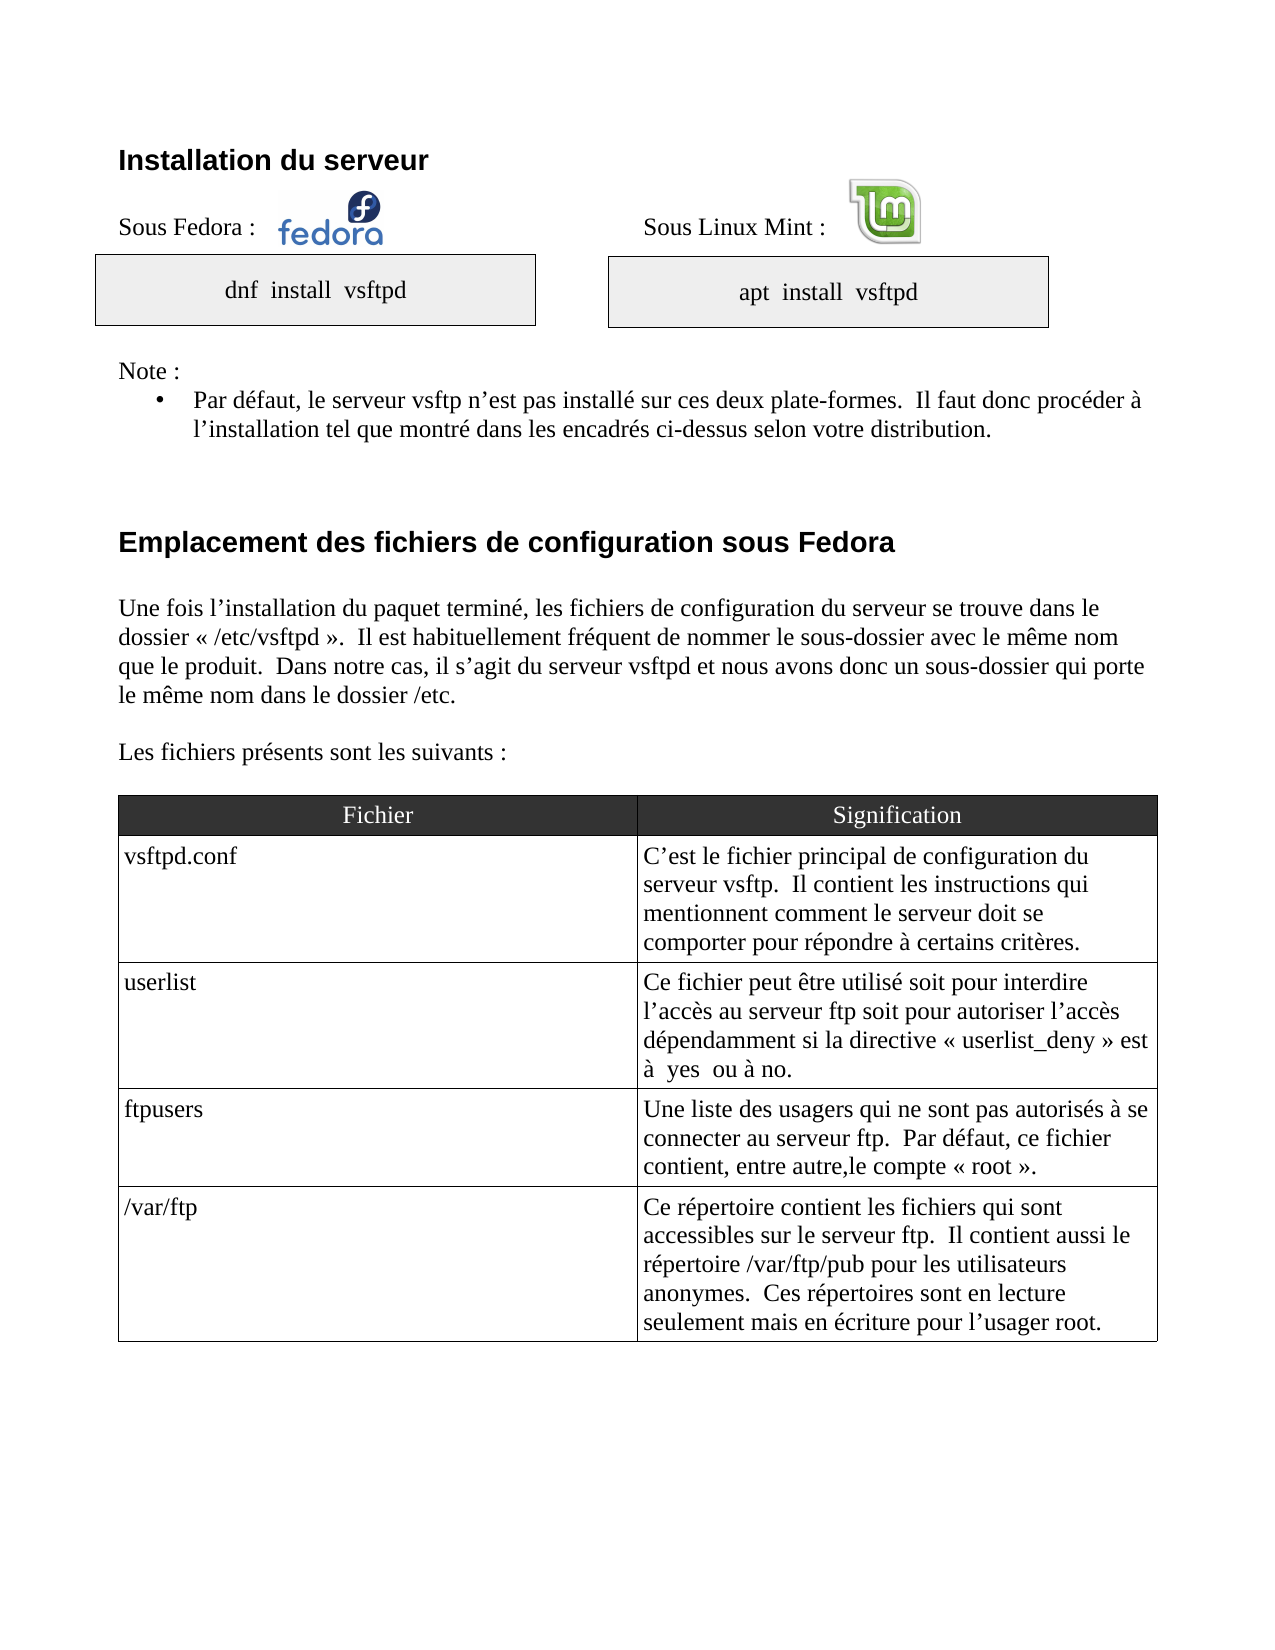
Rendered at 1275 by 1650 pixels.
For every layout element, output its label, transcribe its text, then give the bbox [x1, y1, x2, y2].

table_cell vsftpd.conf [119, 836, 637, 962]
text Sous Linux Mint : [384, 212, 848, 240]
text Les fichiers présents sont les suivants : [118, 737, 1157, 766]
table_cell Une liste des usagers qui ne sont pas autorisés à se connecter au serveur ftp. Par défaut, ce fichier contient, entre autre,le compte « root ». [638, 1089, 1157, 1186]
table_cell userlist [119, 963, 637, 1088]
text Note : [118, 356, 1157, 385]
subtitle Installation du serveur [118, 143, 1157, 177]
list Par défaut, le serveur vsftp n’est pas installé sur ces deux plate-formes. Il faut donc procéder à l’installation tel que montré dans les encadrés ci-dessus selon votre distribution. [156, 385, 1157, 442]
subtitle Emplacement des fichiers de configuration sous Fedora [118, 525, 1157, 558]
text Sous Fedora : [118, 212, 277, 240]
table_header Fichier [119, 796, 637, 835]
table_cell ftpusers [119, 1089, 637, 1186]
picture [848, 178, 922, 245]
table_header Signification [638, 796, 1157, 835]
text [922, 212, 1157, 240]
table_cell Ce fichier peut être utilisé soit pour interdire l’accès au serveur ftp soit pour autoriser l’accès dépendamment si la directive « userlist_deny » est à yes ou à no. [638, 963, 1157, 1088]
text Une fois l’installation du paquet terminé, les fichiers de configuration du serveur se trouve dans le dossier « /etc/vsftpd ». Il est habituellement fréquent de nommer le sous-dossier avec le même nom que le produit. Dans notre cas, il s’agit du serveur vsftpd et nous avons donc un sous-dossier qui porte le même nom dans le dossier /etc. [118, 593, 1157, 708]
table_cell Ce répertoire contient les fichiers qui sont accessibles sur le serveur ftp. Il contient aussi le répertoire /var/ftp/pub pour les utilisateurs anonymes. Ces répertoires sont en lecture seulement mais en écriture pour l’usager root. [638, 1187, 1157, 1341]
picture [277, 190, 384, 247]
table_cell /var/ftp [119, 1187, 637, 1341]
table_cell C’est le fichier principal de configuration du serveur vsftp. Il contient les instructions qui mentionnent comment le serveur doit se comporter pour répondre à certains critères. [638, 836, 1157, 962]
